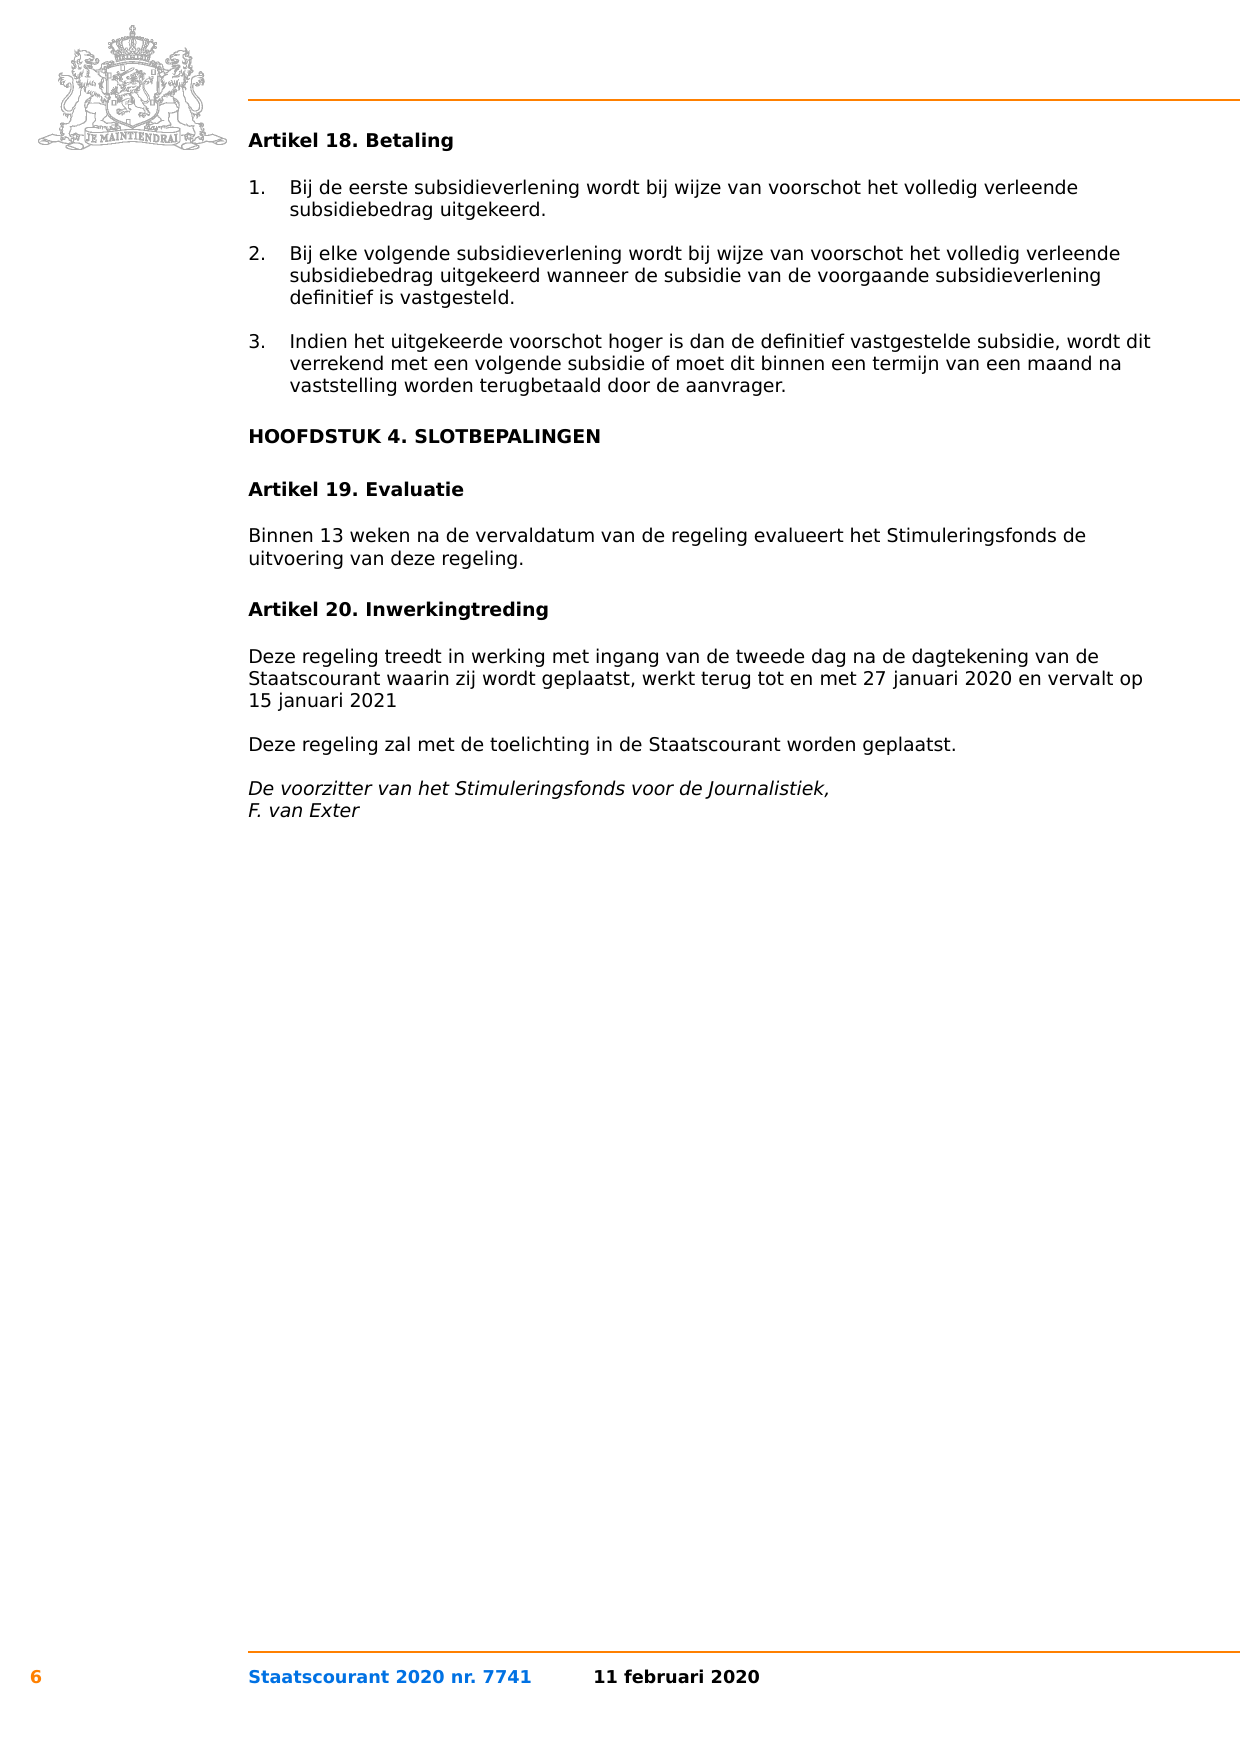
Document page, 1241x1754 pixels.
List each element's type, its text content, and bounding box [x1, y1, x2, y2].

text 2. Bij elke volgende subsidieverlening wordt bij wijze van voorschot het volledig verleende subsidiebedrag uitgekeerd wanneer de subsidie van de voorgaande subsidieverlening definitief is vastgesteld. [248, 243, 1163, 309]
text Binnen 13 weken na de vervaldatum van de regeling evalueert het Stimuleringsfonds de uitvoering van deze regeling. [248, 525, 1163, 569]
subtitle Artikel 19. Evaluatie [248, 478, 1163, 500]
text De voorzitter van het Stimuleringsfonds voor de Journalistiek, F. van Exter [248, 778, 1163, 822]
picture [38, 25, 227, 150]
text 1. Bij de eerste subsidieverlening wordt bij wijze van voorschot het volledig verleende subsidiebedrag uitgekeerd. [248, 177, 1163, 221]
subtitle Artikel 18. Betaling [248, 130, 1163, 152]
text Deze regeling treedt in werking met ingang van de tweede dag na de dagtekening van de Staatscourant waarin zij wordt geplaatst, werkt terug tot en met 27 januari 2020 en vervalt op 15 januari 2021 [248, 646, 1163, 712]
text 3. Indien het uitgekeerde voorschot hoger is dan de definitief vastgestelde subsidie, wordt dit verrekend met een volgende subsidie of moet dit binnen een termijn van een maand na vaststelling worden terugbetaald door de aanvrager. [248, 331, 1163, 396]
subtitle HOOFDSTUK 4. SLOTBEPALINGEN [248, 426, 1163, 448]
text Deze regeling zal met de toelichting in de Staatscourant worden geplaatst. [248, 734, 1163, 756]
subtitle Artikel 20. Inwerkingtreding [248, 599, 1163, 621]
